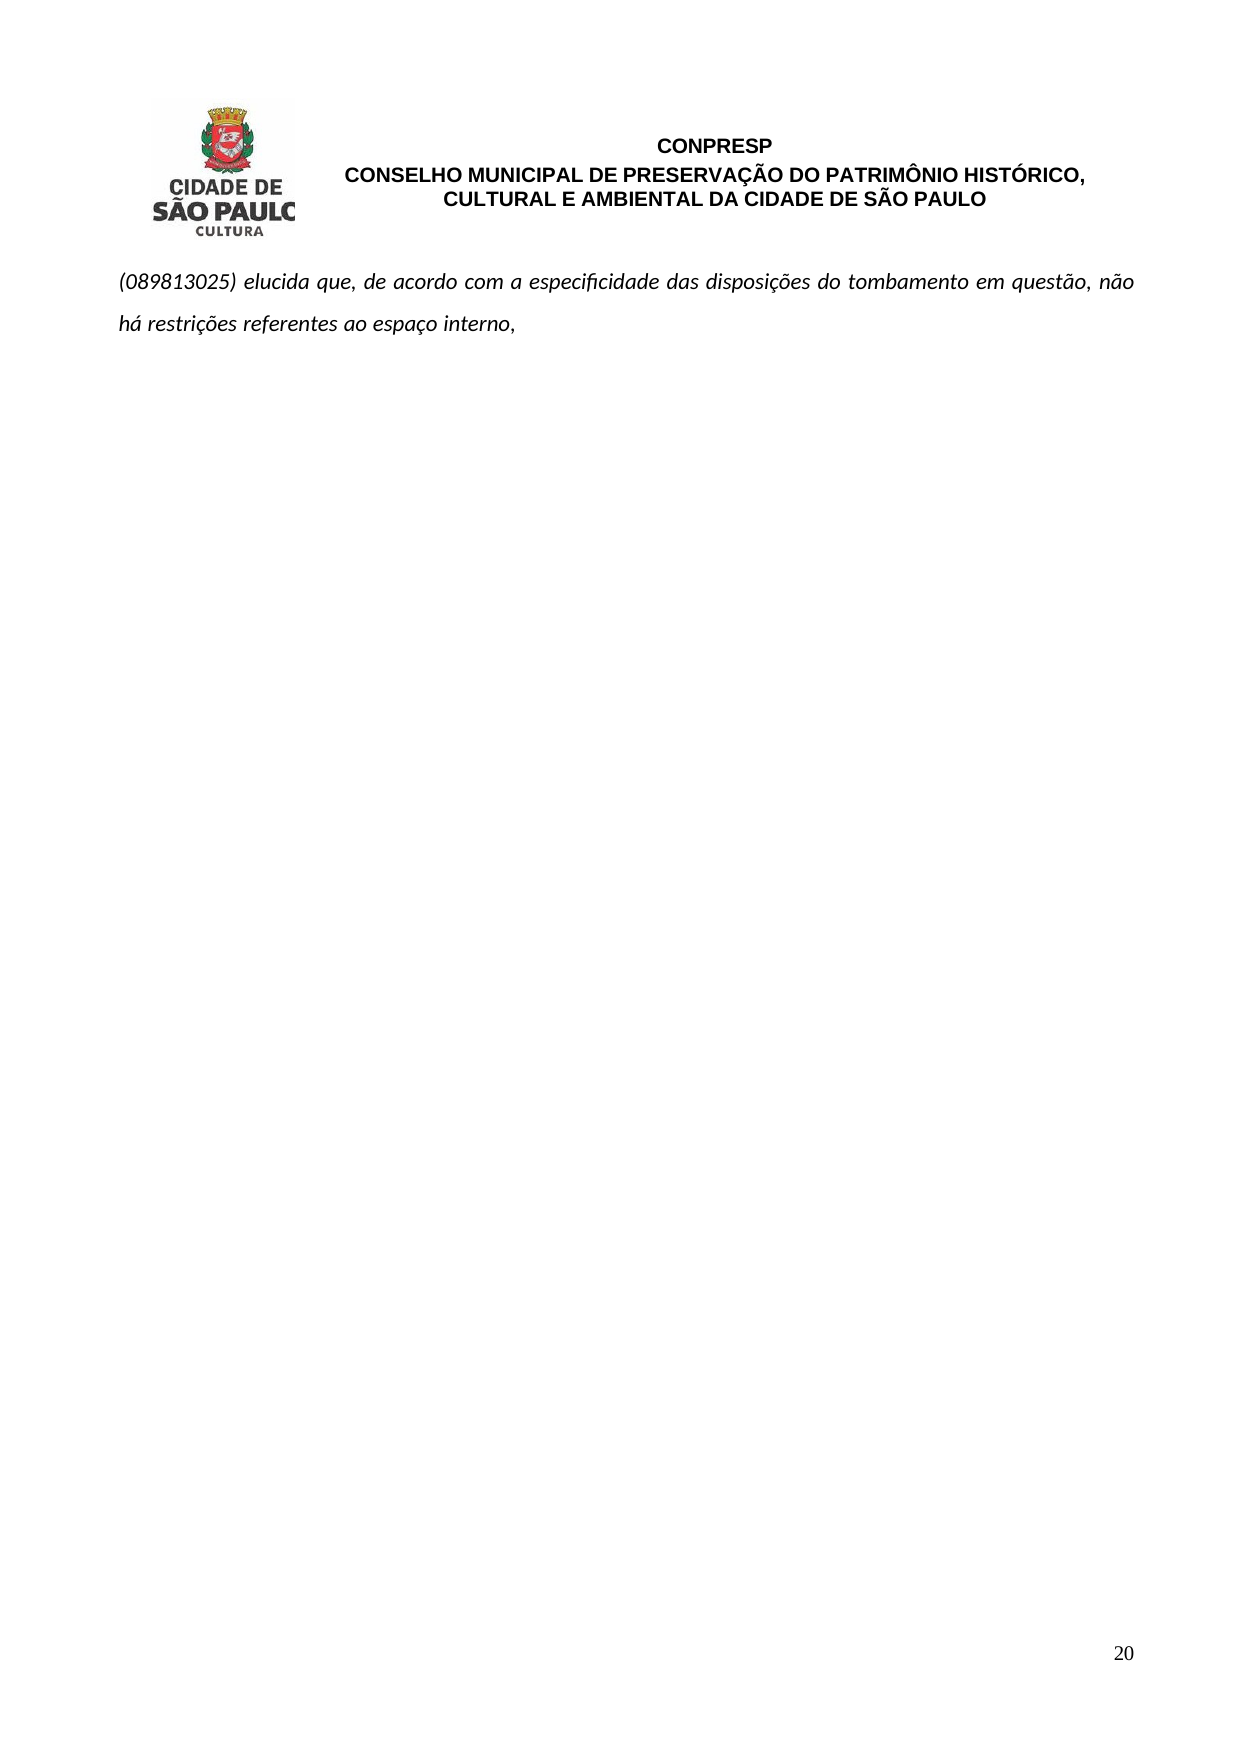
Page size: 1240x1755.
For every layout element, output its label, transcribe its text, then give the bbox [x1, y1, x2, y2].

text (089813025) elucida que, de acordo com a especificidade das disposições do tombamento em questão, não há restrições referentes ao espaço interno, [118, 267, 1135, 337]
